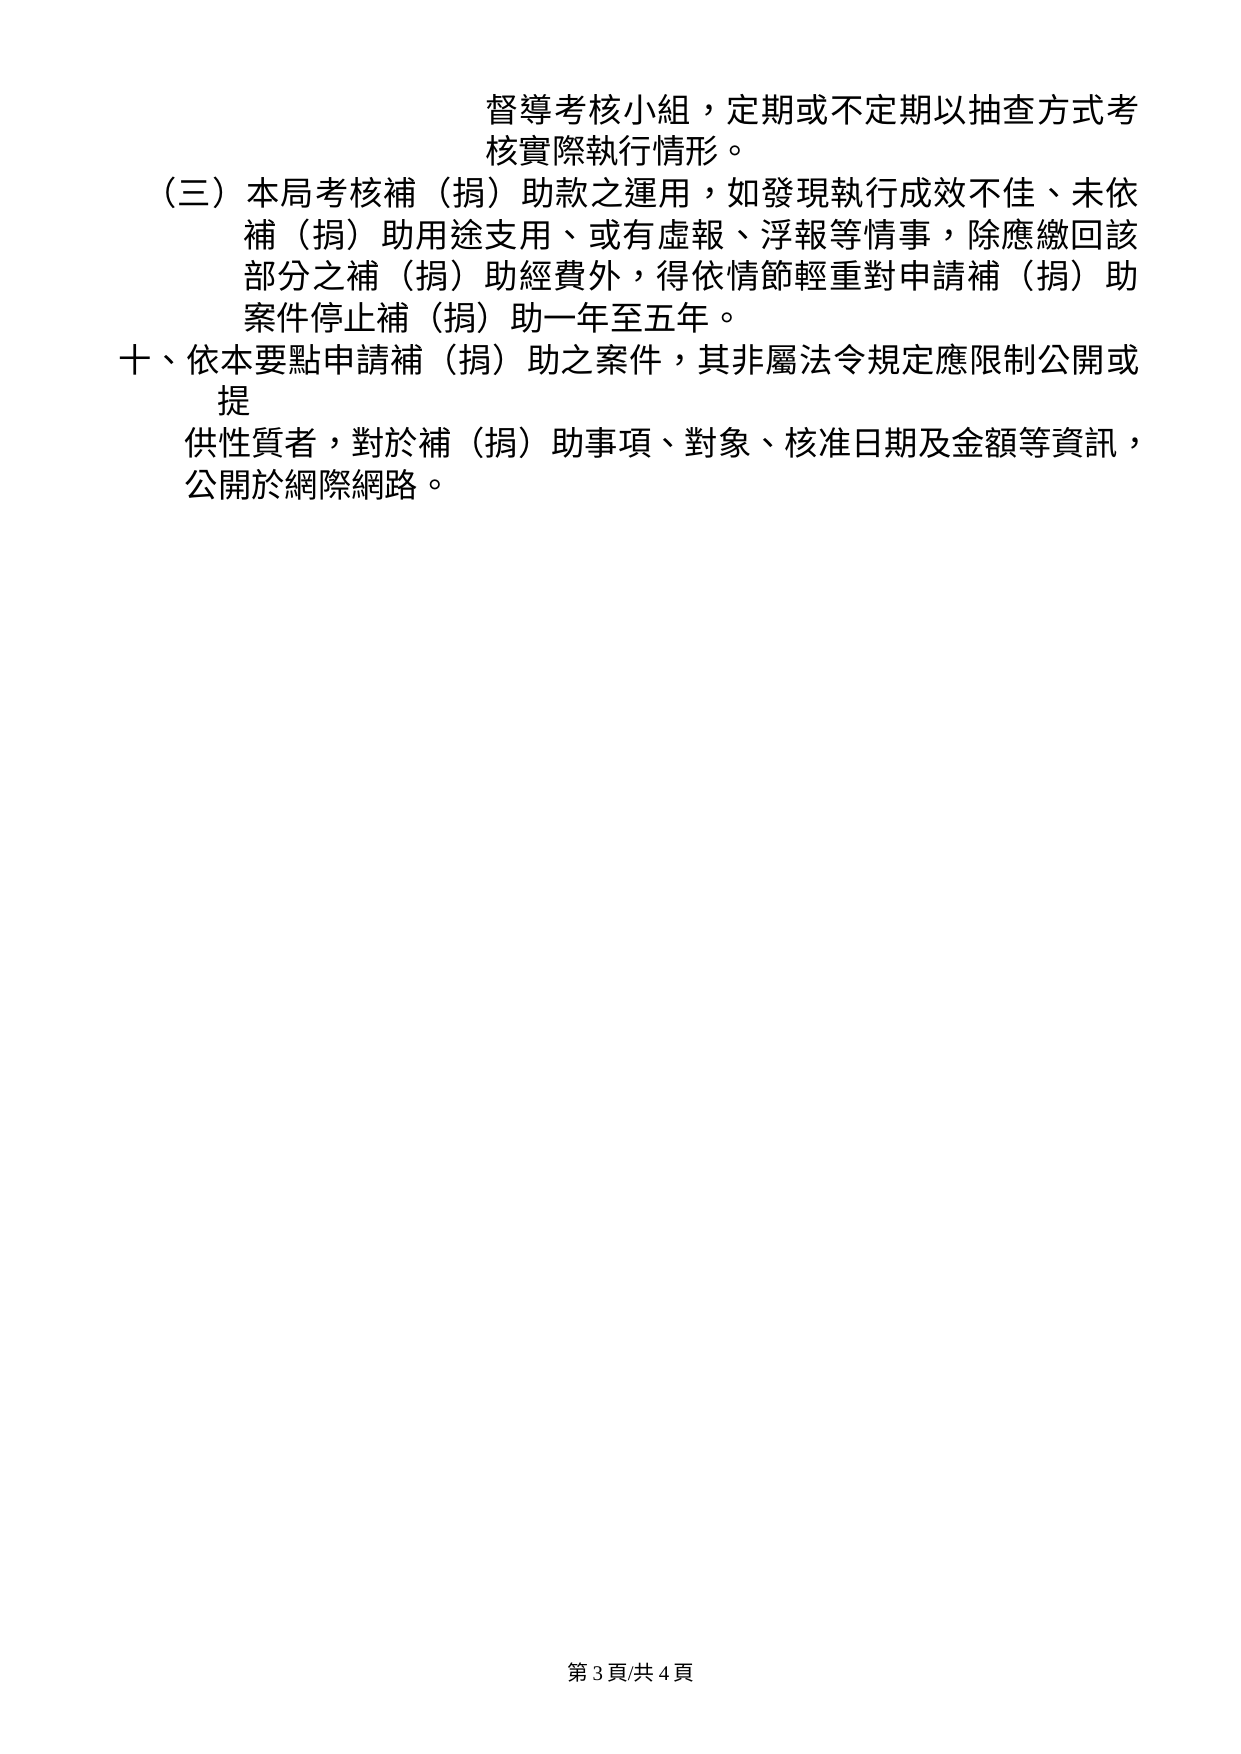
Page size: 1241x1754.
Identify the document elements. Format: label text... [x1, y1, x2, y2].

list 督導考核小組，定期或不定期以抽查方式考核實際執行情形。 [343, 89, 1140, 172]
text （三）本局考核補（捐）助款之運用，如發現執行成效不佳、未依補（捐）助用途支用、或有虛報、浮報等情事，除應繳回該部分之補（捐）助經費外，得依情節輕重對申請補（捐）助案件停止補（捐）助一年至五年。 [143, 172, 1140, 339]
text 供性質者，對於補（捐）助事項、對象、核准日期及金額等資訊， [184, 422, 1140, 464]
text 公開於網際網路。 [184, 464, 1140, 505]
text 十、依本要點申請補（捐）助之案件，其非屬法令規定應限制公開或提 [118, 339, 1140, 422]
